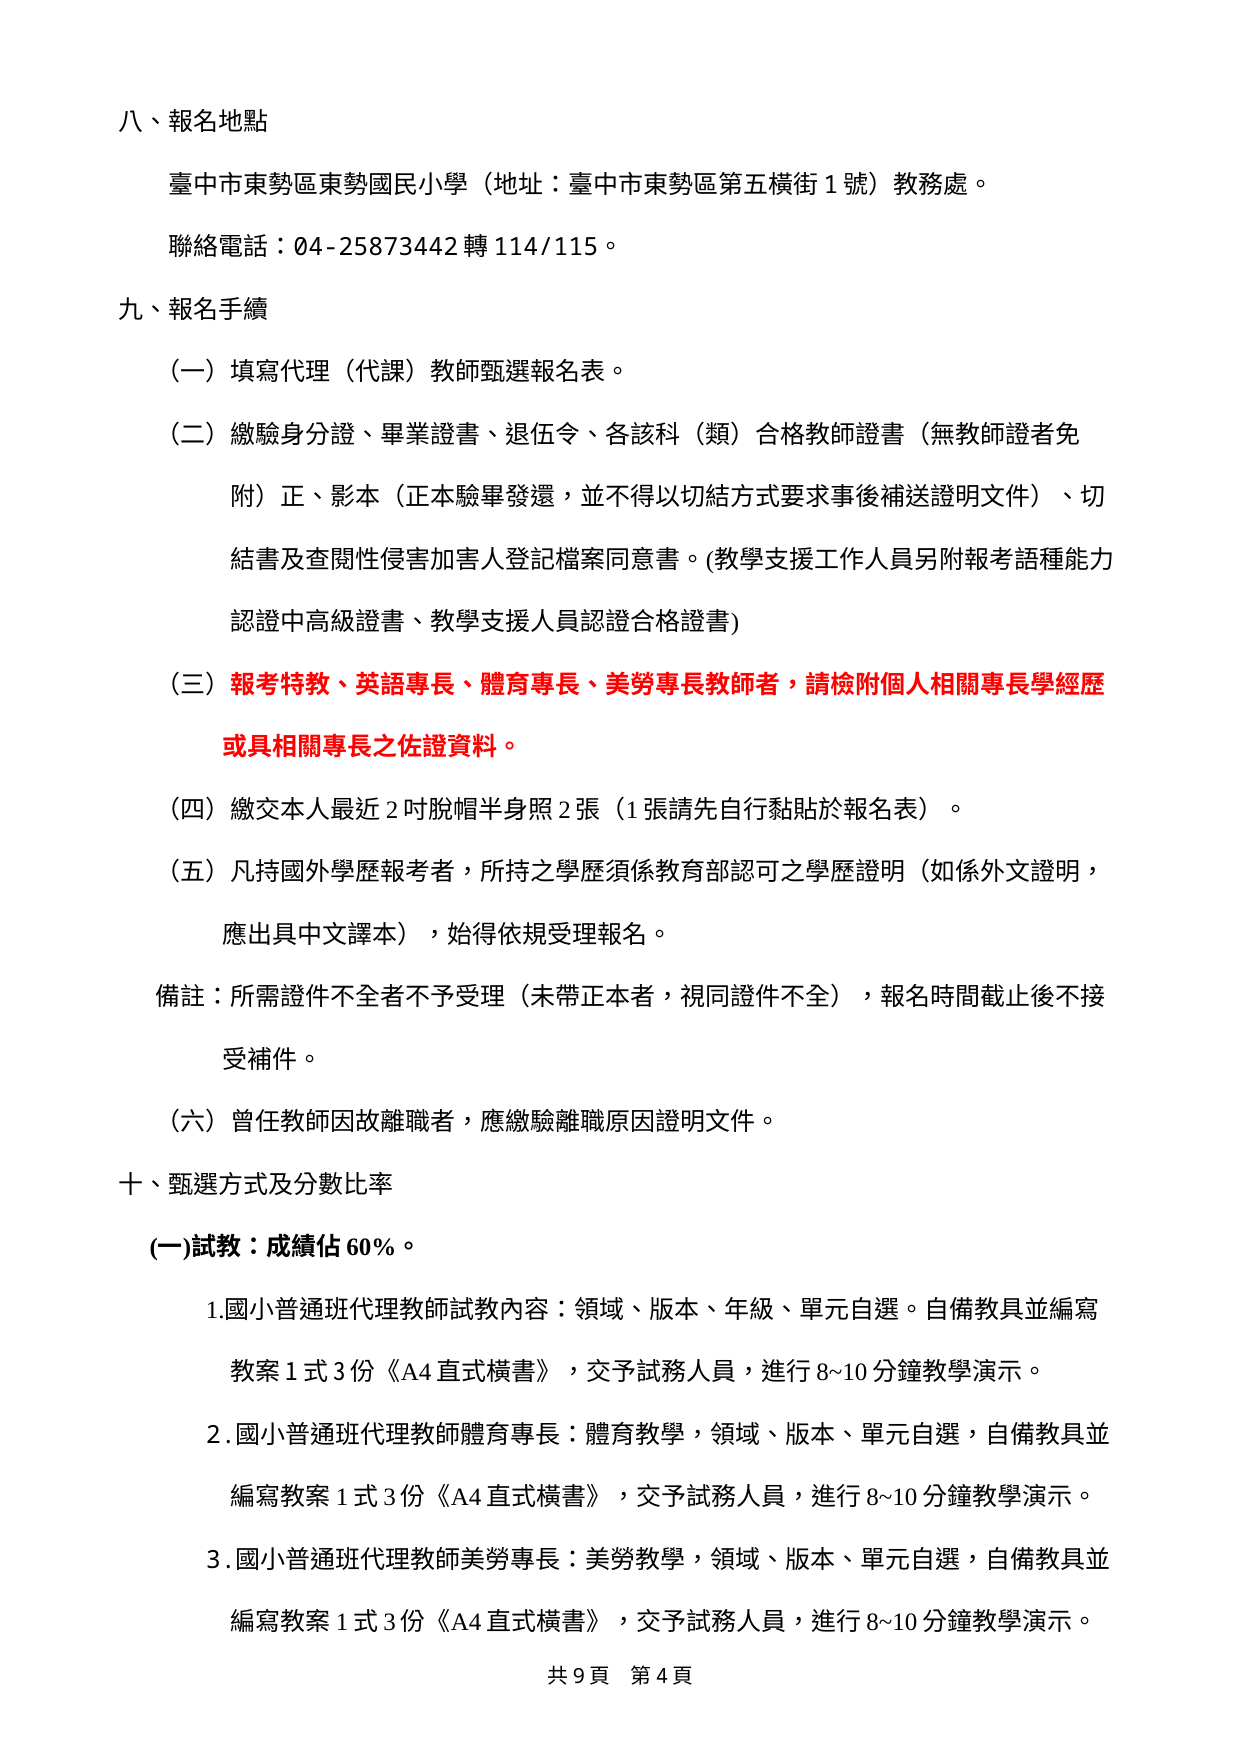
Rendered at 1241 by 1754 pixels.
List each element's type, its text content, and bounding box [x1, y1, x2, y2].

text 八、報名地點 臺中市東勢區東勢國民小學（地址：臺中市東勢區第五橫街1號）教務處。 [118, 78, 1122, 203]
text 1.國小普通班代理教師試教內容：領域、版本、年級、單元自選。自備教具並編寫教案1式3份《A4直式橫書》，交予試務人員，進行8~10分鐘教學演示。 [206, 1266, 1122, 1391]
text 2.國小普通班代理教師體育專長：體育教學，領域、版本、單元自選，自備教具並編寫教案1式3份《A4直式橫書》，交予試務人員，進行8~10分鐘教學演示。 [206, 1391, 1122, 1516]
text （五）凡持國外學歷報考者，所持之學歷須係教育部認可之學歷證明（如係外文證明，應出具中文譯本），始得依規受理報名。 [156, 828, 1122, 953]
text （三）報考特教、英語專長、體育專長、美勞專長教師者，請檢附個人相關專長學經歷或具相關專長之佐證資料。 [156, 641, 1122, 766]
text 聯絡電話：04-25873442轉114/115。 [168, 203, 1122, 266]
text (一)試教：成績佔60%。 [118, 1203, 1122, 1266]
text （一）填寫代理（代課）教師甄選報名表。 [118, 328, 1122, 391]
text 3.國小普通班代理教師美勞專長：美勞教學，領域、版本、單元自選，自備教具並編寫教案1式3份《A4直式橫書》，交予試務人員，進行8~10分鐘教學演示。 [206, 1516, 1122, 1641]
text （六）曾任教師因故離職者，應繳驗離職原因證明文件。 [156, 1078, 1122, 1141]
text 九、報名手續 [118, 266, 1122, 328]
text 備註：所需證件不全者不予受理（未帶正本者，視同證件不全），報名時間截止後不接受補件。 [156, 953, 1122, 1078]
text （二）繳驗身分證、畢業證書、退伍令、各該科（類）合格教師證書（無教師證者免附）正、影本（正本驗畢發還，並不得以切結方式要求事後補送證明文件）、切結書及查閱性侵害加害人登記檔案同意書。(教學支援工作人員另附報考語種能力認證中高級證書、教學支援人員認證合格證書) [156, 391, 1122, 641]
text 十、甄選方式及分數比率 [118, 1141, 1122, 1203]
text （四）繳交本人最近2吋脫帽半身照2張（1張請先自行黏貼於報名表）。 [156, 766, 1122, 828]
